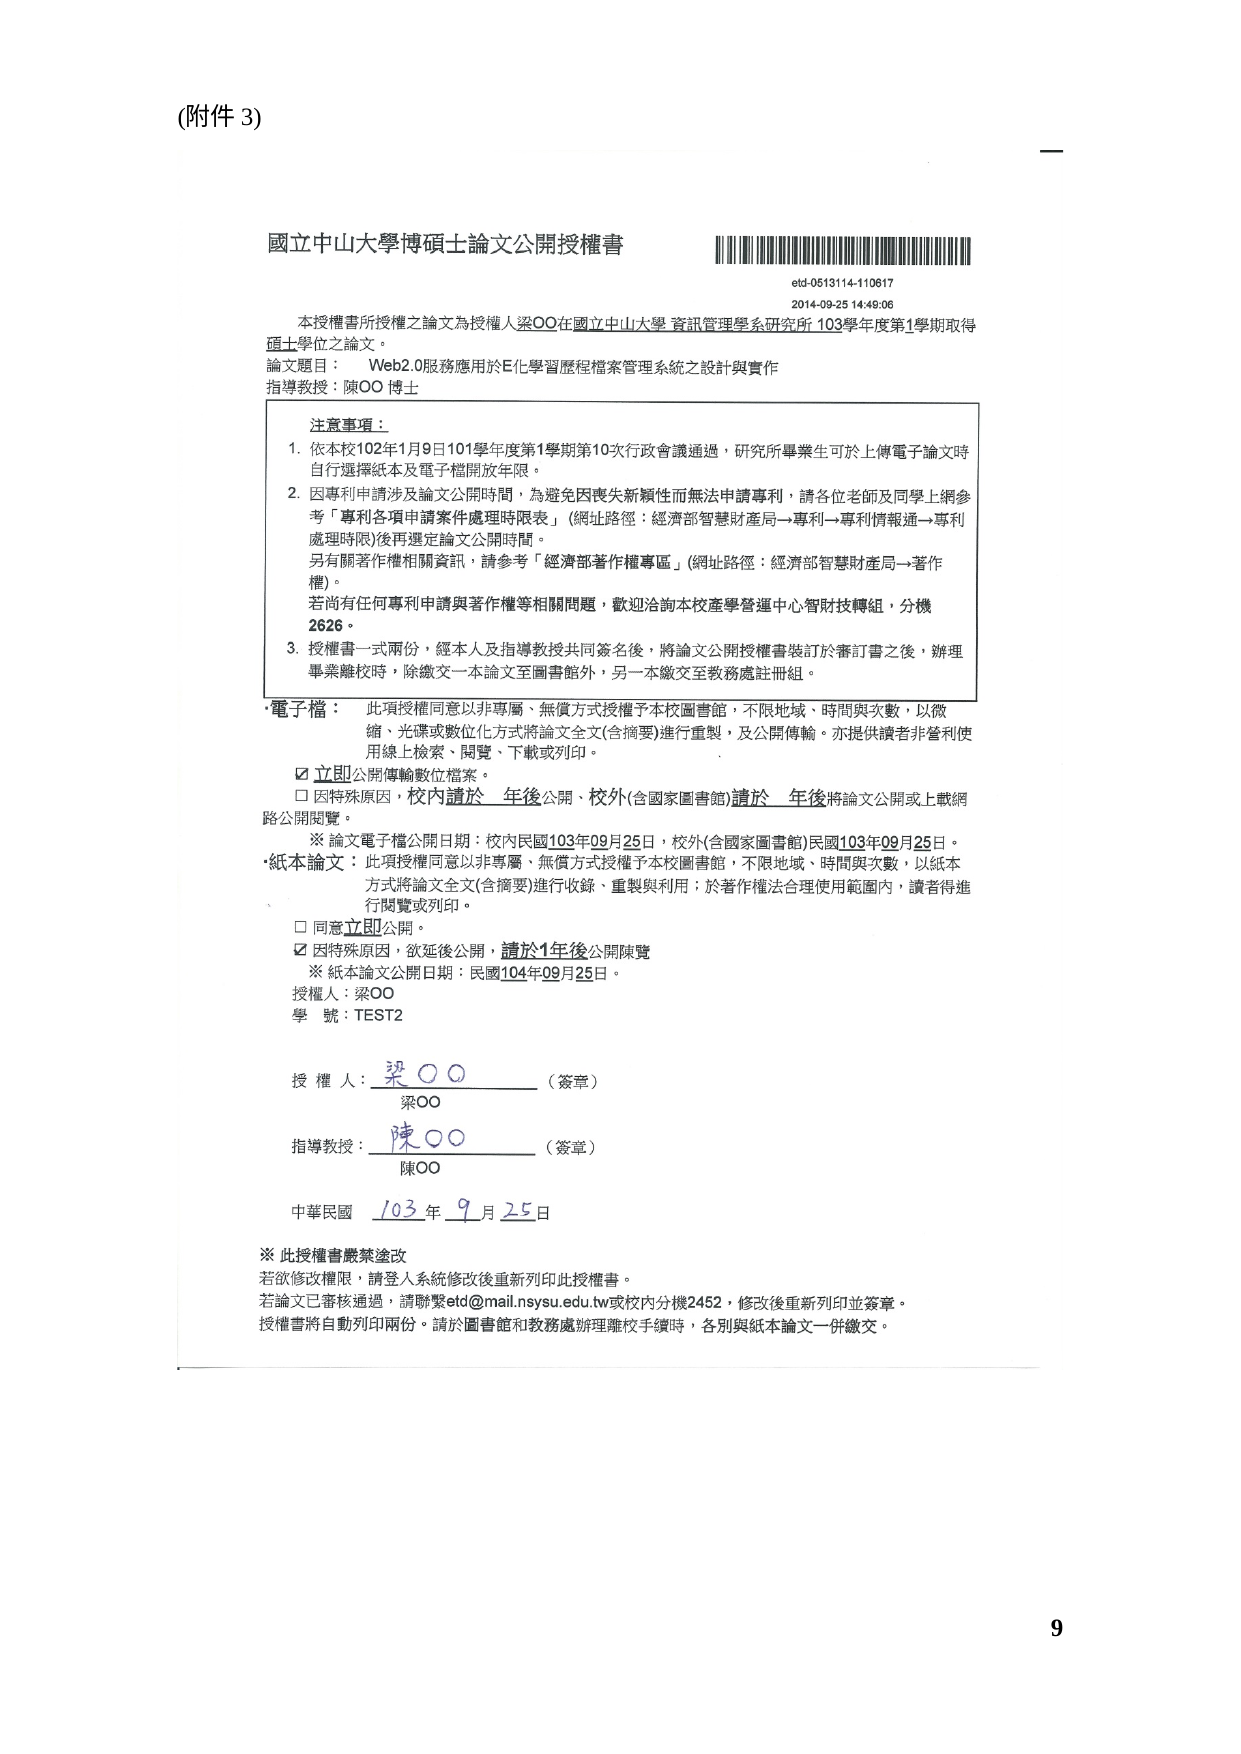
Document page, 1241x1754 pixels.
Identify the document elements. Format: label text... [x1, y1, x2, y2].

text (附件3) [177, 96, 1063, 132]
